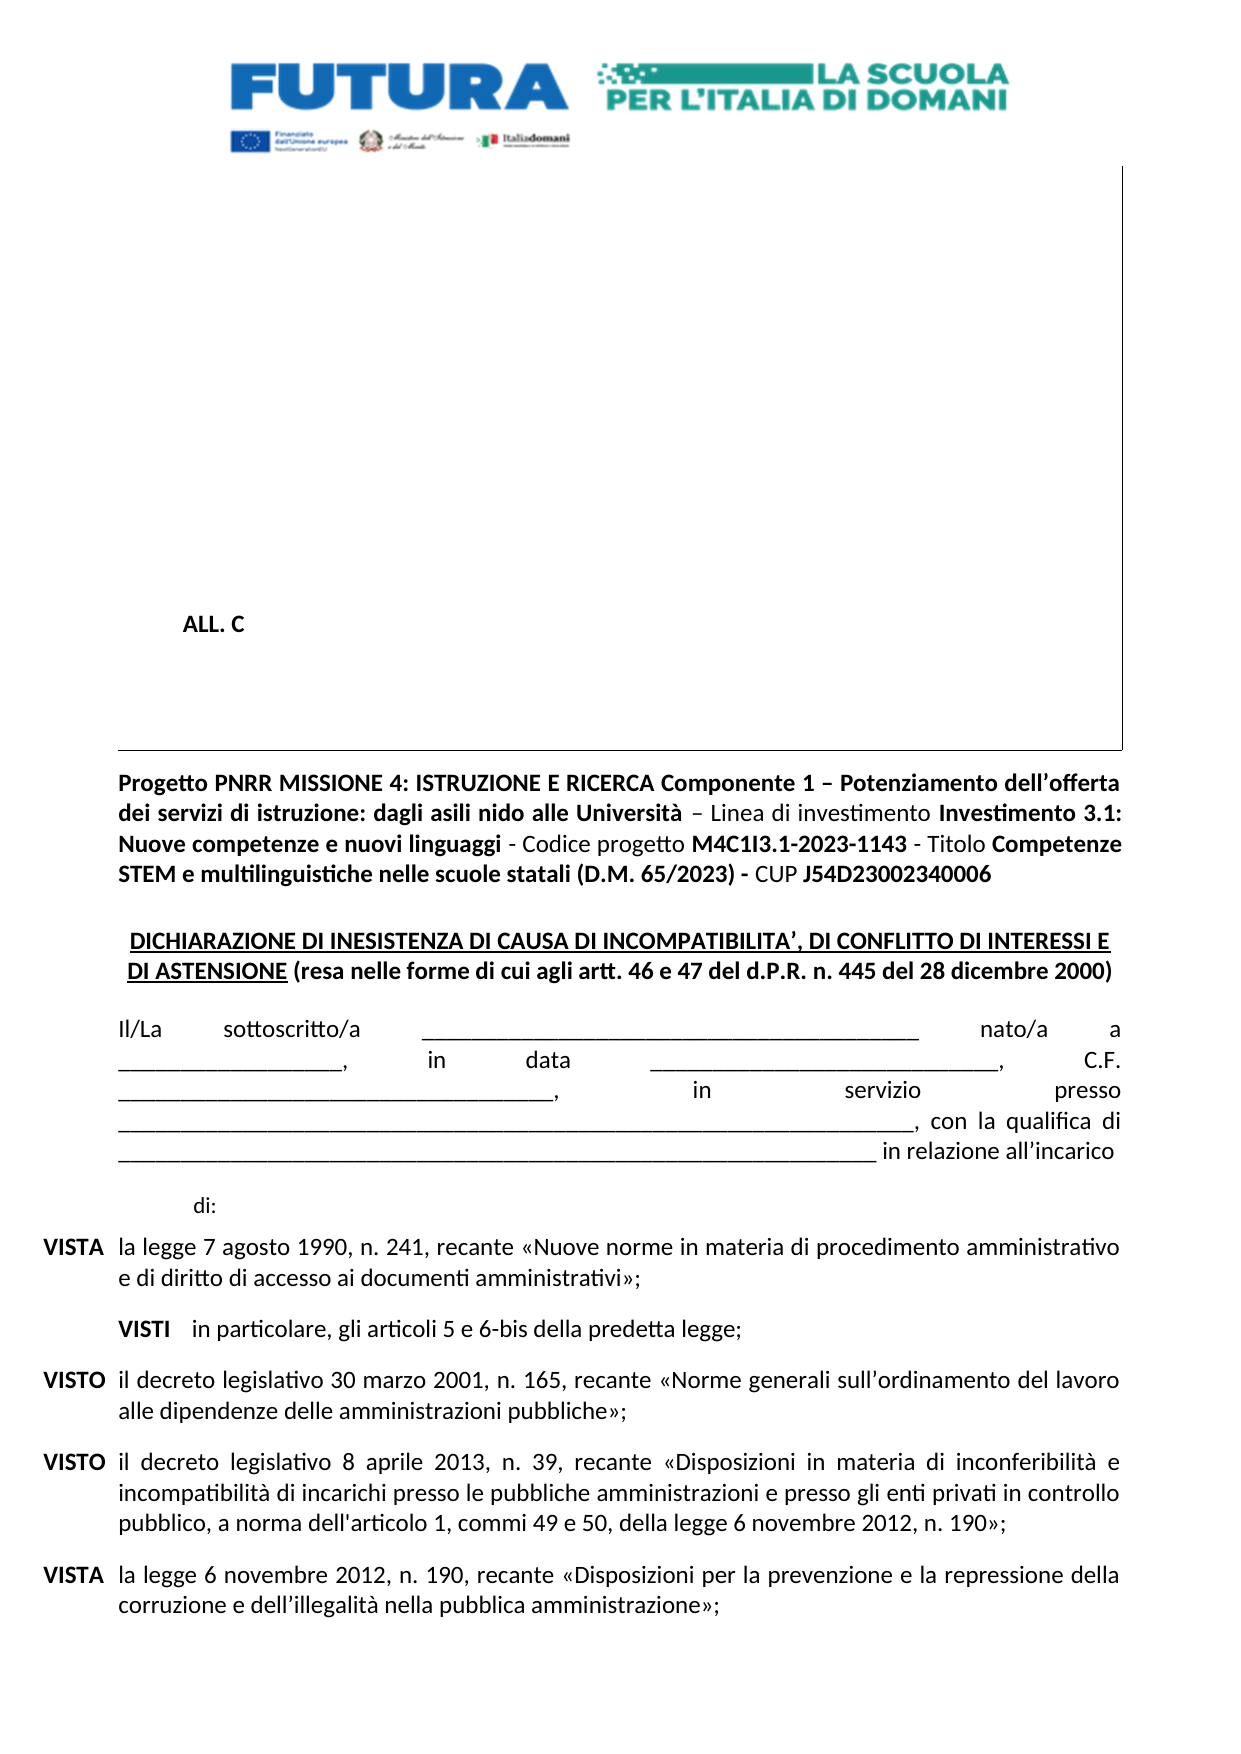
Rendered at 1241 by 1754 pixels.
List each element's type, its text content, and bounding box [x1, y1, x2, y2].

text VISTA la legge 7 agosto 1990, n. 241, recante «Nuove norme in materia di procedimento amministrativo e di diritto di accesso ai documenti amministrativi»; [43, 1231, 1122, 1292]
text VISTA la legge 6 novembre 2012, n. 190, recante «Disposizioni per la prevenzione e la repressione della corruzione e dell’illegalità nella pubblica amministrazione»; [43, 1559, 1122, 1620]
text di: [193, 1191, 1063, 1219]
text Il/La sottoscritto/a ________________________________________ nato/a a __________________, in data ____________________________, C.F. ___________________________________, in servizio presso ________________________________________________________________, con la qualifica di _____________________________________________________________ in relazione all’incarico [118, 1013, 1122, 1166]
text VISTO il decreto legislativo 8 aprile 2013, n. 39, recante «Disposizioni in materia di inconferibilità e incompatibilità di incarichi presso le pubbliche amministrazioni e presso gli enti privati in controllo pubblico, a norma dell'articolo 1, commi 49 e 50, della legge 6 novembre 2012, n. 190»; [43, 1447, 1122, 1538]
text VISTI in particolare, gli articoli 5 e 6-bis della predetta legge; [118, 1313, 1122, 1344]
text ALL. C [118, 543, 1122, 638]
text VISTO il decreto legislativo 30 marzo 2001, n. 165, recante «Norme generali sull’ordinamento del lavoro alle dipendenze delle amministrazioni pubbliche»; [43, 1365, 1122, 1426]
text DICHIARAZIONE DI INESISTENZA DI CAUSA DI INCOMPATIBILITA’, DI CONFLITTO DI INTERESSI E DI ASTENSIONE (resa nelle forme di cui agli artt. 46 e 47 del d.P.R. n. 445 del 28 dicembre 2000) [118, 925, 1122, 986]
text Progetto PNRR MISSIONE 4: ISTRUZIONE E RICERCA Componente 1 – Potenziamento dell’offerta dei servizi di istruzione: dagli asili nido alle Università – Linea di investimento Investimento 3.1: Nuove competenze e nuovi linguaggi - Codice progetto M4C1I3.1-2023-1143 - Titolo Competenze STEM e multilinguistiche nelle scuole statali (D.M. 65/2023) - CUP J54D23002340006 [118, 767, 1122, 889]
